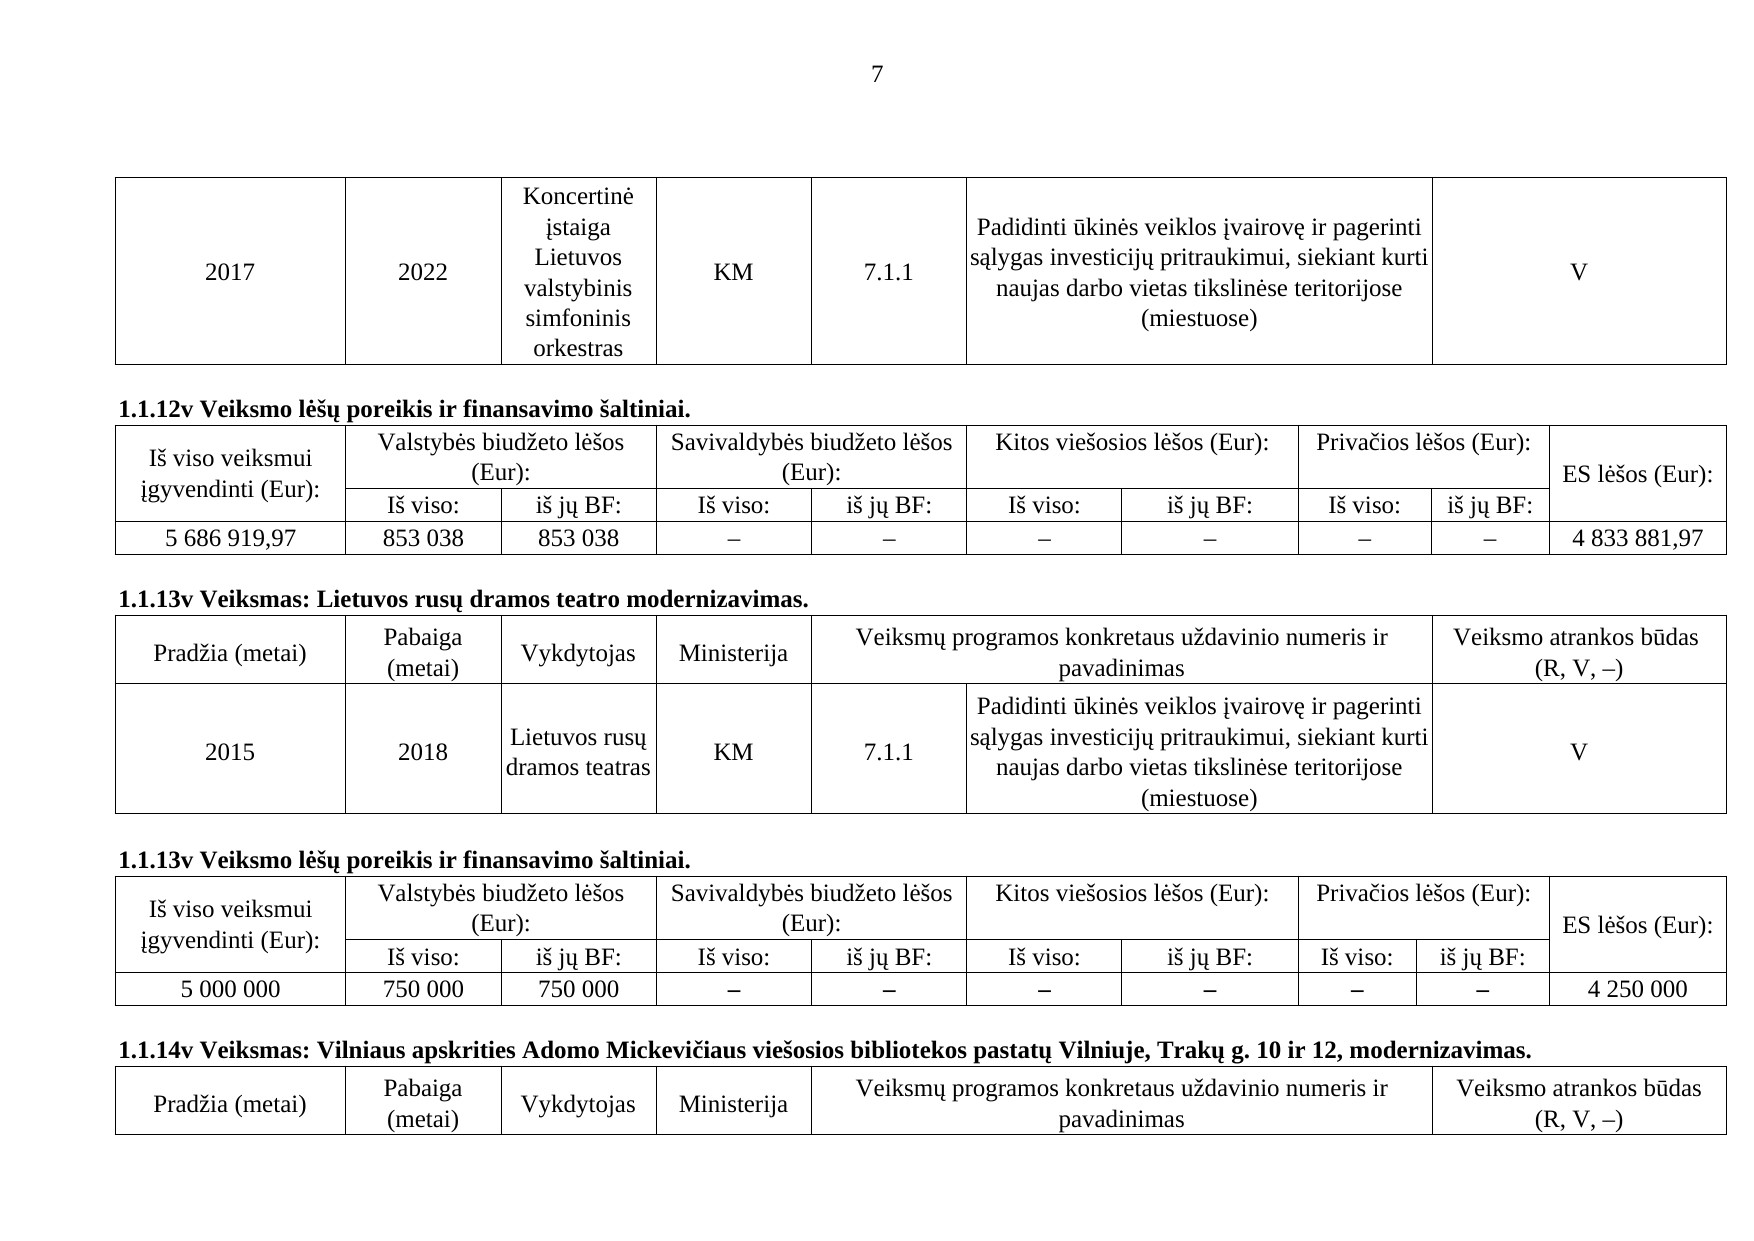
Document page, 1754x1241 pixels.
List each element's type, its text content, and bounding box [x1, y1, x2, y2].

table_cell 750 000 [502, 973, 656, 1005]
table_cell Iš viso: [967, 489, 1121, 521]
table_cell – [1122, 522, 1298, 554]
table_header Kitos viešosios lėšos (Eur): [967, 426, 1298, 488]
table_cell iš jų BF: [1122, 940, 1298, 972]
table_header Pabaiga (metai) [346, 1067, 501, 1134]
table_cell – [967, 973, 1121, 1005]
table_header ES lėšos (Eur): [1550, 426, 1726, 521]
table_cell iš jų BF: [812, 489, 966, 521]
table_cell 750 000 [346, 973, 501, 1005]
table_header Privačios lėšos (Eur): [1299, 426, 1549, 488]
table_header Valstybės biudžeto lėšos (Eur): [346, 877, 656, 939]
table_cell – [1122, 973, 1298, 1005]
table_cell iš jų BF: [1417, 940, 1549, 972]
table_cell Iš viso: [967, 940, 1121, 972]
table_cell V [1433, 178, 1726, 364]
table_cell iš jų BF: [1122, 489, 1298, 521]
table_header Pabaiga (metai) [346, 616, 501, 683]
table_cell 2015 [116, 684, 345, 813]
table_cell 2018 [346, 684, 501, 813]
table_cell – [812, 973, 966, 1005]
table_cell – [967, 522, 1121, 554]
text 1.1.13v Veiksmas: Lietuvos rusų dramos teatro modernizavimas. [118, 584, 1636, 612]
table_cell Iš viso: [1299, 940, 1416, 972]
table_cell Padidinti ūkinės veiklos įvairovę ir pagerinti sąlygas investicijų pritraukimui, siekiant kurti naujas darbo vietas tikslinėse teritorijose (miestuose) [967, 178, 1432, 364]
table_cell – [812, 522, 966, 554]
text 1.1.13v Veiksmo lėšų poreikis ir finansavimo šaltiniai. [118, 845, 1636, 873]
table_cell Iš viso: [1299, 489, 1431, 521]
table_header Veiksmų programos konkretaus uždavinio numeris ir pavadinimas [812, 616, 1432, 683]
table_header Kitos viešosios lėšos (Eur): [967, 877, 1298, 939]
table_cell – [1417, 973, 1549, 1005]
table_cell KM [657, 684, 811, 813]
table_cell Iš viso: [657, 489, 811, 521]
table_cell V [1433, 684, 1726, 813]
table_cell Koncertinė įstaiga Lietuvos valstybinis simfoninis orkestras [502, 178, 656, 364]
table_cell iš jų BF: [502, 489, 656, 521]
table_cell Lietuvos rusų dramos teatras [502, 684, 656, 813]
table_cell – [657, 522, 811, 554]
table_header Ministerija [657, 1067, 811, 1134]
table_cell Iš viso: [657, 940, 811, 972]
table_header Vykdytojas [502, 1067, 656, 1134]
table_cell 4 250 000 [1550, 973, 1726, 1005]
table_header Iš viso veiksmui įgyvendinti (Eur): [116, 877, 345, 972]
table_cell iš jų BF: [502, 940, 656, 972]
table_header ES lėšos (Eur): [1550, 877, 1726, 972]
table_cell Padidinti ūkinės veiklos įvairovę ir pagerinti sąlygas investicijų pritraukimui, siekiant kurti naujas darbo vietas tikslinėse teritorijose (miestuose) [967, 684, 1432, 813]
table_cell 2017 [116, 178, 345, 364]
table_header Pradžia (metai) [116, 616, 345, 683]
table_header Veiksmo atrankos būdas (R, V, –) [1433, 1067, 1726, 1134]
table_cell iš jų BF: [1432, 489, 1549, 521]
table_header Savivaldybės biudžeto lėšos (Eur): [657, 877, 966, 939]
table_header Privačios lėšos (Eur): [1299, 877, 1549, 939]
table_cell – [1299, 522, 1431, 554]
table_cell 5 000 000 [116, 973, 345, 1005]
table_cell – [1299, 973, 1416, 1005]
table_header Savivaldybės biudžeto lėšos (Eur): [657, 426, 966, 488]
table_cell 7.1.1 [812, 684, 966, 813]
table_cell 853 038 [346, 522, 501, 554]
table_cell 853 038 [502, 522, 656, 554]
table_header Vykdytojas [502, 616, 656, 683]
table_cell 4 833 881,97 [1550, 522, 1726, 554]
table_header Ministerija [657, 616, 811, 683]
text 1.1.12v Veiksmo lėšų poreikis ir finansavimo šaltiniai. [118, 394, 1636, 422]
table_cell iš jų BF: [812, 940, 966, 972]
table_cell 2022 [346, 178, 501, 364]
table_header Valstybės biudžeto lėšos (Eur): [346, 426, 656, 488]
table_cell Iš viso: [346, 489, 501, 521]
table_header Veiksmų programos konkretaus uždavinio numeris ir pavadinimas [812, 1067, 1432, 1134]
table_cell Iš viso: [346, 940, 501, 972]
table_cell 7.1.1 [812, 178, 966, 364]
table_cell KM [657, 178, 811, 364]
table_header Veiksmo atrankos būdas (R, V, –) [1433, 616, 1726, 683]
table_header Iš viso veiksmui įgyvendinti (Eur): [116, 426, 345, 521]
table_cell – [1432, 522, 1549, 554]
table_header Pradžia (metai) [116, 1067, 345, 1134]
table_cell – [657, 973, 811, 1005]
text 1.1.14v Veiksmas: Vilniaus apskrities Adomo Mickevičiaus viešosios bibliotekos pastatų Vilniuje, Trakų g. 10 ir 12, modernizavimas. [118, 1035, 1636, 1063]
table_cell 5 686 919,97 [116, 522, 345, 554]
